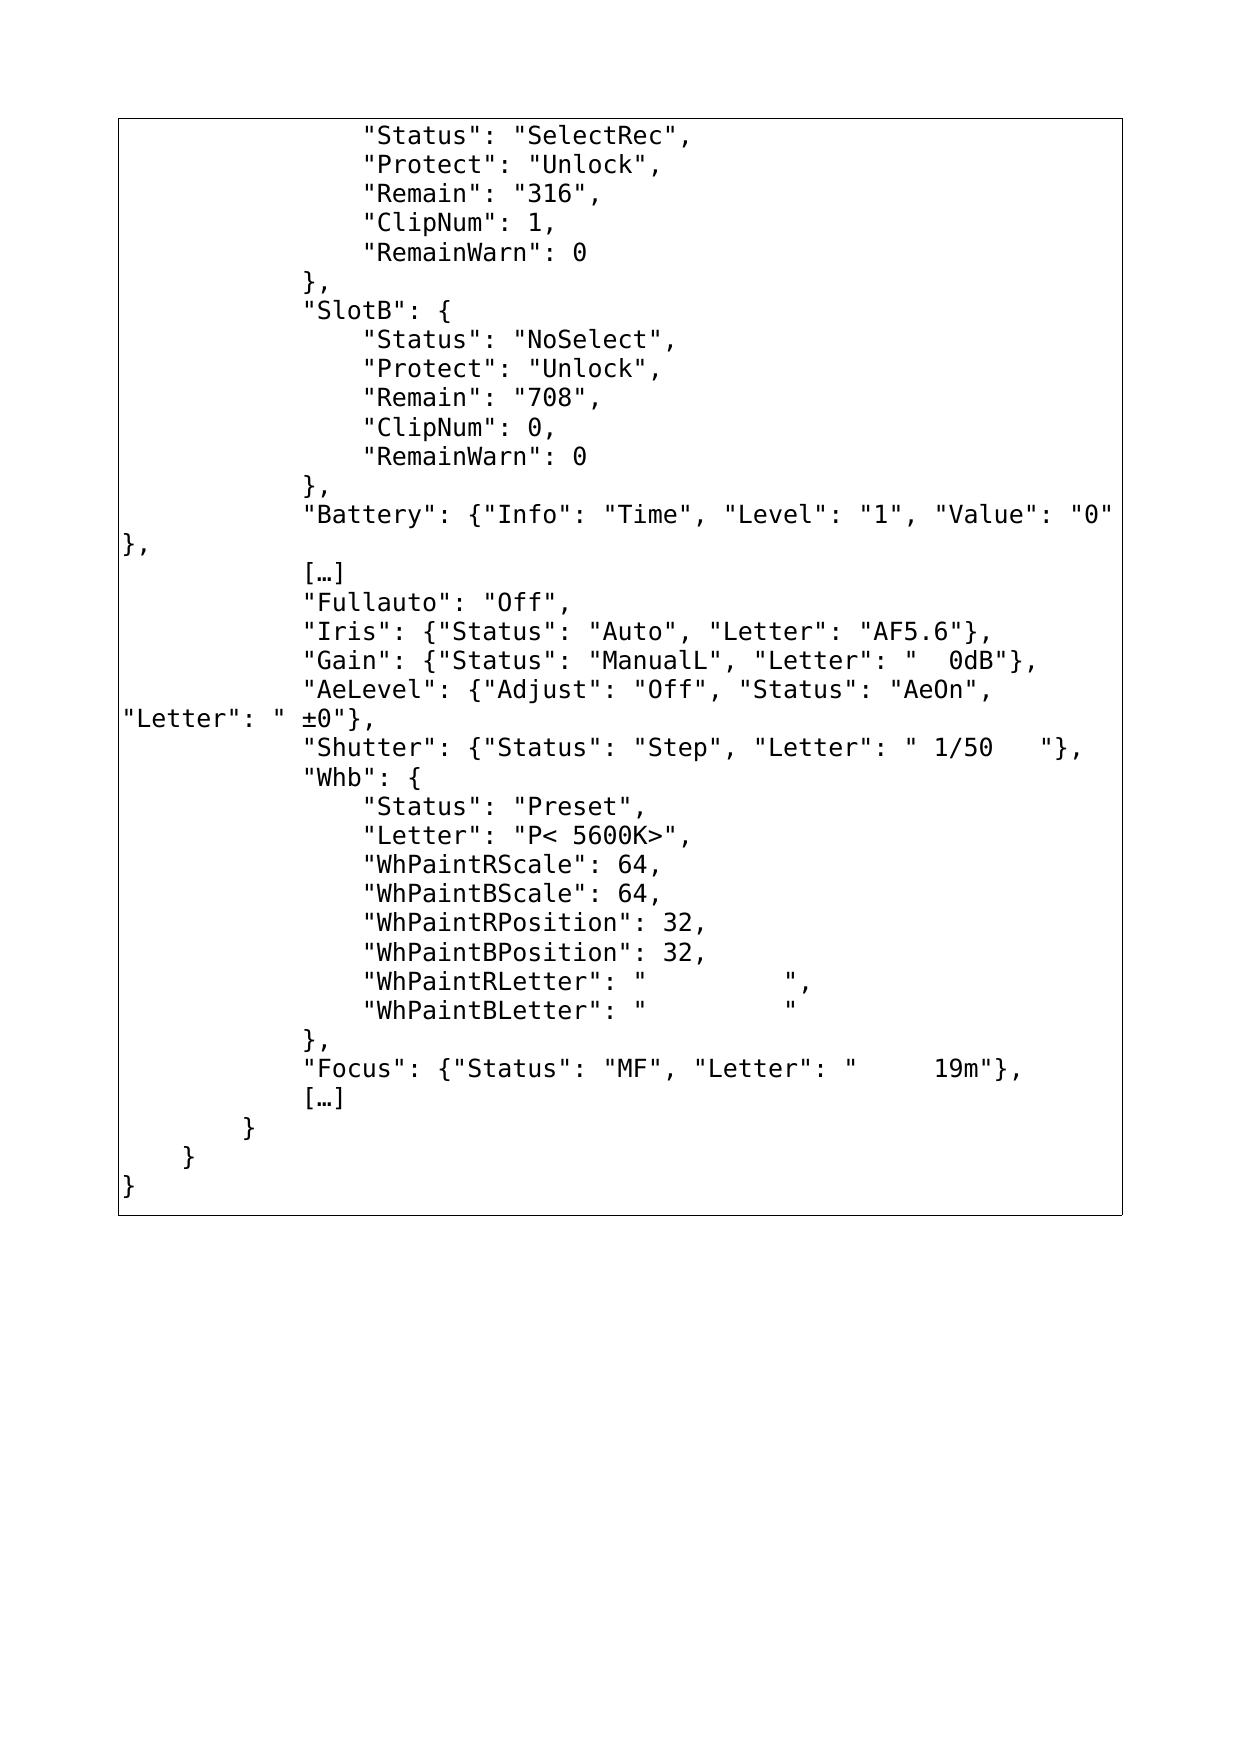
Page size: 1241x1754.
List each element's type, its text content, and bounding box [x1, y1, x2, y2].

table_header "Status": "SelectRec", "Protect": "Unlock", "Remain": "316", "ClipNum": 1, "RemainWarn": 0 }, "SlotB": { "Status": "NoSelect", "Protect": "Unlock", "Remain": "708", "ClipNum": 0, "RemainWarn": 0 }, "Battery": {"Info": "Time", "Level": "1", "Value": "0" }, […] "Fullauto": "Off", "Iris": {"Status": "Auto", "Letter": "AF5.6"}, "Gain": {"Status": "ManualL", "Letter": " 0dB"}, "AeLevel": {"Adjust": "Off", "Status": "AeOn", "Letter": " ±0"}, "Shutter": {"Status": "Step", "Letter": " 1/50 "}, "Whb": { "Status": "Preset", "Letter": "P< 5600K>", "WhPaintRScale": 64, "WhPaintBScale": 64, "WhPaintRPosition": 32, "WhPaintBPosition": 32, "WhPaintRLetter": " ", "WhPaintBLetter": " " }, "Focus": {"Status": "MF", "Letter": " 19m"}, […] } } } [119, 119, 1122, 1215]
